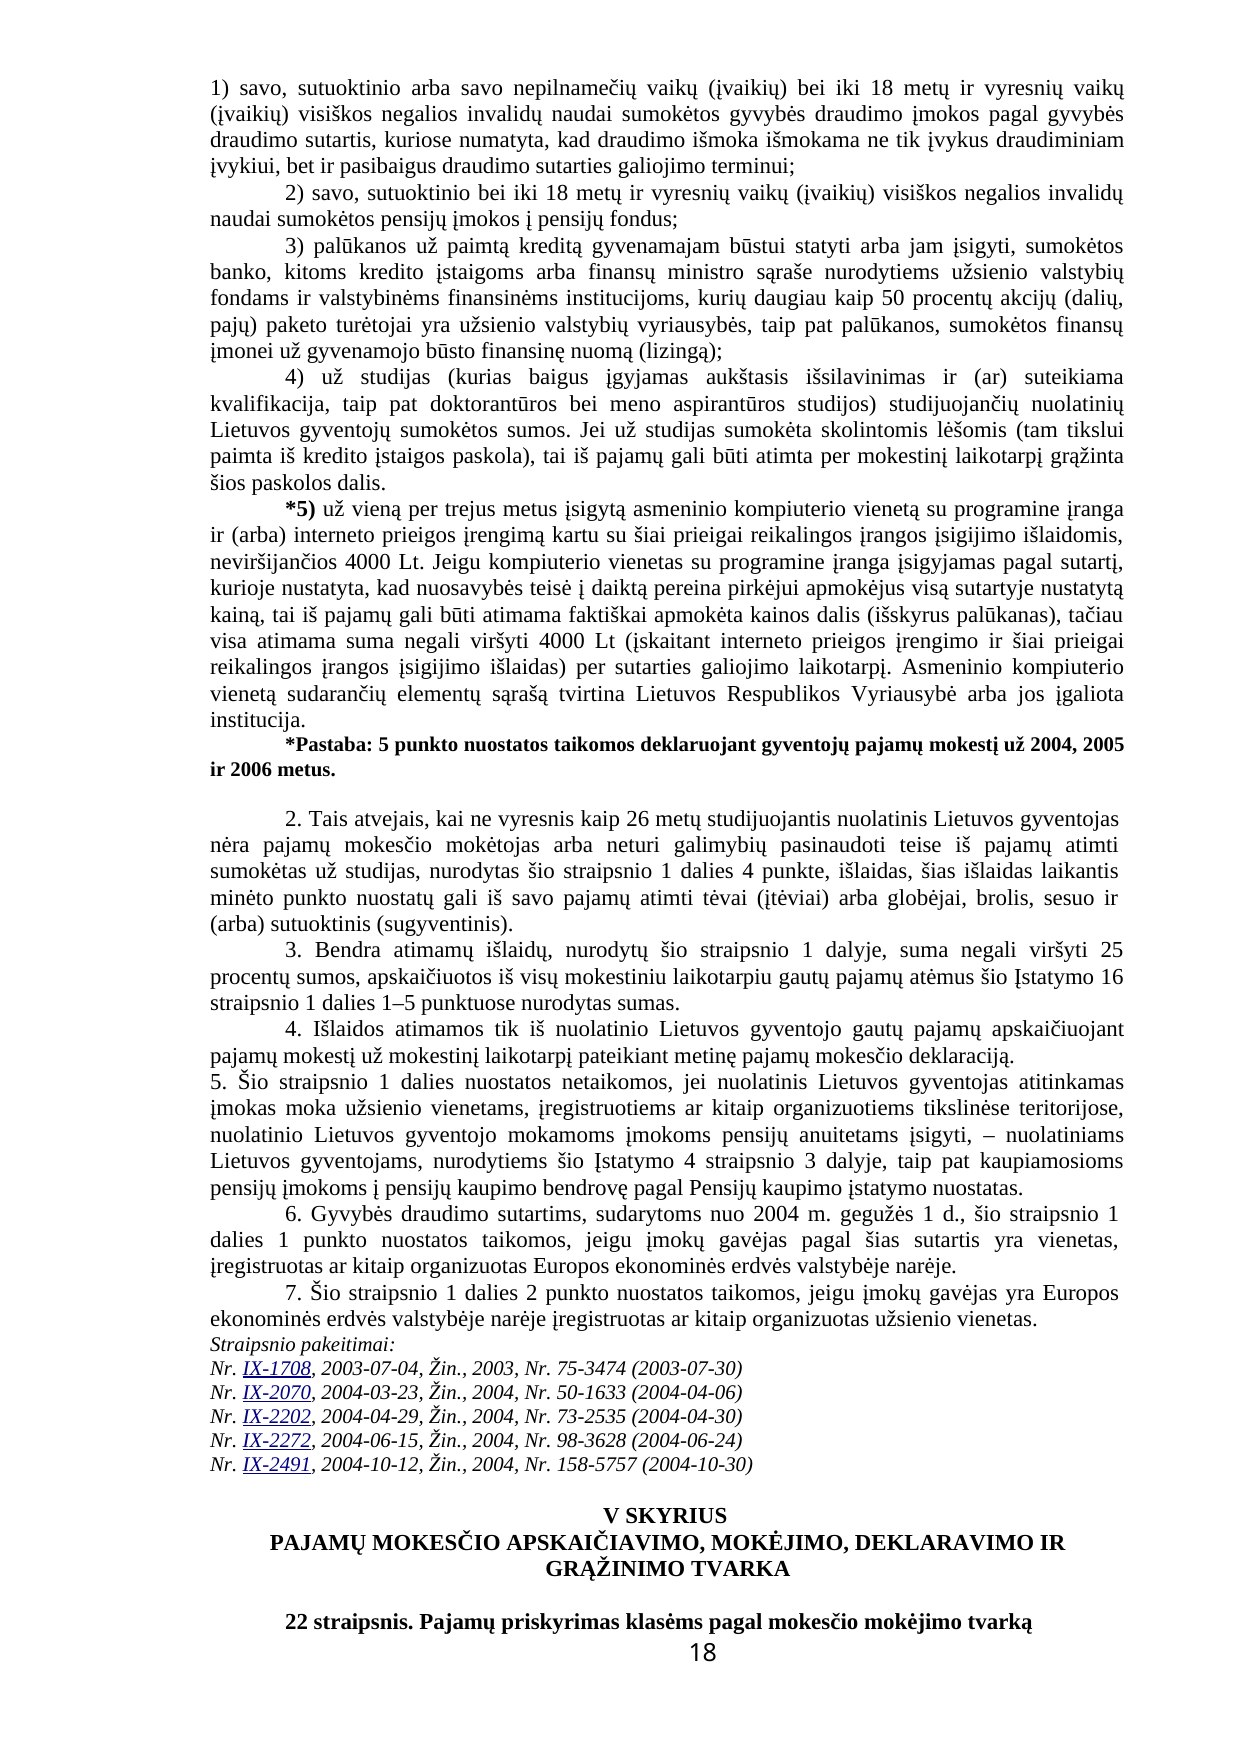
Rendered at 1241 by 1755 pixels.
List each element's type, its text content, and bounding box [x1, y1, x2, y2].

text Nr. IX-2272, 2004-06-15, Žin., 2004, Nr. 98-3628 (2004-06-24) [210, 1428, 1120, 1452]
text 2) savo, sutuoktinio bei iki 18 metų ir vyresnių vaikų (įvaikių) visiškos negalios invalidų naudai sumokėtos pensijų įmokos į pensijų fondus; [210, 179, 1126, 232]
text Straipsnio pakeitimai: [210, 1332, 1126, 1356]
text *Pastaba: 5 punkto nuostatos taikomos deklaruojant gyventojų pajamų mokestį už 2004, 2005 ir 2006 metus. [210, 732, 1126, 781]
text 3. Bendra atimamų išlaidų, nurodytų šio straipsnio 1 dalyje, suma negali viršyti 25 procentų sumos, apskaičiuotos iš visų mokestiniu laikotarpiu gautų pajamų atėmus šio Įstatymo 16 straipsnio 1 dalies 1–5 punktuose nurodytas sumas. [210, 936, 1126, 1015]
text Nr. IX-2491, 2004-10-12, Žin., 2004, Nr. 158-5757 (2004-10-30) [210, 1452, 1120, 1476]
text 3) palūkanos už paimtą kreditą gyvenamajam būstui statyti arba jam įsigyti, sumokėtos banko, kitoms kredito įstaigoms arba finansų ministro sąraše nurodytiems užsienio valstybių fondams ir valstybinėms finansinėms institucijoms, kurių daugiau kaip 50 procentų akcijų (dalių, pajų) paketo turėtojai yra užsienio valstybių vyriausybės, taip pat palūkanos, sumokėtos finansų įmonei už gyvenamojo būsto finansinę nuomą (lizingą); [210, 232, 1126, 363]
text 1) savo, sutuoktinio arba savo nepilnamečių vaikų (įvaikių) bei iki 18 metų ir vyresnių vaikų (įvaikių) visiškos negalios invalidų naudai sumokėtos gyvybės draudimo įmokos pagal gyvybės draudimo sutartis, kuriose numatyta, kad draudimo išmoka išmokama ne tik įvykus draudiminiam įvykiui, bet ir pasibaigus draudimo sutarties galiojimo terminui; [210, 73, 1126, 179]
text *5) už vieną per trejus metus įsigytą asmeninio kompiuterio vienetą su programine įranga ir (arba) interneto prieigos įrengimą kartu su šiai prieigai reikalingos įrangos įsigijimo išlaidomis, neviršijančios 4000 Lt. Jeigu kompiuterio vienetas su programine įranga įsigyjamas pagal sutartį, kurioje nustatyta, kad nuosavybės teisė į daiktą pereina pirkėjui apmokėjus visą sutartyje nustatytą kainą, tai iš pajamų gali būti atimama faktiškai apmokėta kainos dalis (išskyrus palūkanas), tačiau visa atimama suma negali viršyti 4000 Lt (įskaitant interneto prieigos įrengimo ir šiai prieigai reikalingos įrangos įsigijimo išlaidas) per sutarties galiojimo laikotarpį. Asmeninio kompiuterio vienetą sudarančių elementų sąrašą tvirtina Lietuvos Respublikos Vyriausybė arba jos įgaliota institucija. [210, 495, 1126, 732]
text 22 straipsnis. Pajamų priskyrimas klasėms pagal mokesčio mokėjimo tvarką [210, 1608, 1126, 1634]
text 4) už studijas (kurias baigus įgyjamas aukštasis išsilavinimas ir (ar) suteikiama kvalifikacija, taip pat doktorantūros bei meno aspirantūros studijos) studijuojančių nuolatinių Lietuvos gyventojų sumokėtos sumos. Jei už studijas sumokėta skolintomis lėšomis (tam tikslui paimta iš kredito įstaigos paskola), tai iš pajamų gali būti atimta per mokestinį laikotarpį grąžinta šios paskolos dalis. [210, 363, 1126, 495]
text 7. Šio straipsnio 1 dalies 2 punkto nuostatos taikomos, jeigu įmokų gavėjas yra Europos ekonominės erdvės valstybėje narėje įregistruotas ar kitaip organizuotas užsienio vienetas. [210, 1279, 1120, 1332]
text 2. Tais atvejais, kai ne vyresnis kaip 26 metų studijuojantis nuolatinis Lietuvos gyventojas nėra pajamų mokesčio mokėtojas arba neturi galimybių pasinaudoti teise iš pajamų atimti sumokėtas už studijas, nurodytas šio straipsnio 1 dalies 4 punkte, išlaidas, šias išlaidas laikantis minėto punkto nuostatų gali iš savo pajamų atimti tėvai (įtėviai) arba globėjai, brolis, sesuo ir (arba) sutuoktinis (sugyventinis). [210, 804, 1120, 936]
text Nr. IX-2202, 2004-04-29, Žin., 2004, Nr. 73-2535 (2004-04-30) [210, 1404, 1120, 1428]
text Nr. IX-2070, 2004-03-23, Žin., 2004, Nr. 50-1633 (2004-04-06) [210, 1380, 1120, 1404]
text PAJAMŲ MOKESČIO APSKAIČIAVIMO, MOKĖJIMO, DEKLARAVIMO IR GRĄŽINIMO TVARKA [210, 1529, 1126, 1581]
subtitle 5. Šio straipsnio 1 dalies nuostatos netaikomos, jei nuolatinis Lietuvos gyventojas atitinkamas įmokas moka užsienio vienetams, įregistruotiems ar kitaip organizuotiems tikslinėse teritorijose, nuolatinio Lietuvos gyventojo mokamoms įmokoms pensijų anuitetams įsigyti, – nuolatiniams Lietuvos gyventojams, nurodytiems šio Įstatymo 4 straipsnio 3 dalyje, taip pat kaupiamosioms pensijų įmokoms į pensijų kaupimo bendrovę pagal Pensijų kaupimo įstatymo nuostatas. [210, 1068, 1126, 1200]
text 4. Išlaidos atimamos tik iš nuolatinio Lietuvos gyventojo gautų pajamų apskaičiuojant pajamų mokestį už mokestinį laikotarpį pateikiant metinę pajamų mokesčio deklaraciją. [210, 1015, 1126, 1068]
text 6. Gyvybės draudimo sutartims, sudarytoms nuo 2004 m. gegužės 1 d., šio straipsnio 1 dalies 1 punkto nuostatos taikomos, jeigu įmokų gavėjas pagal šias sutartis yra vienetas, įregistruotas ar kitaip organizuotas Europos ekonominės erdvės valstybėje narėje. [210, 1200, 1120, 1279]
text Nr. IX-1708, 2003-07-04, Žin., 2003, Nr. 75-3474 (2003-07-30) [210, 1356, 1120, 1380]
text V SKYRIUS [210, 1502, 1126, 1529]
